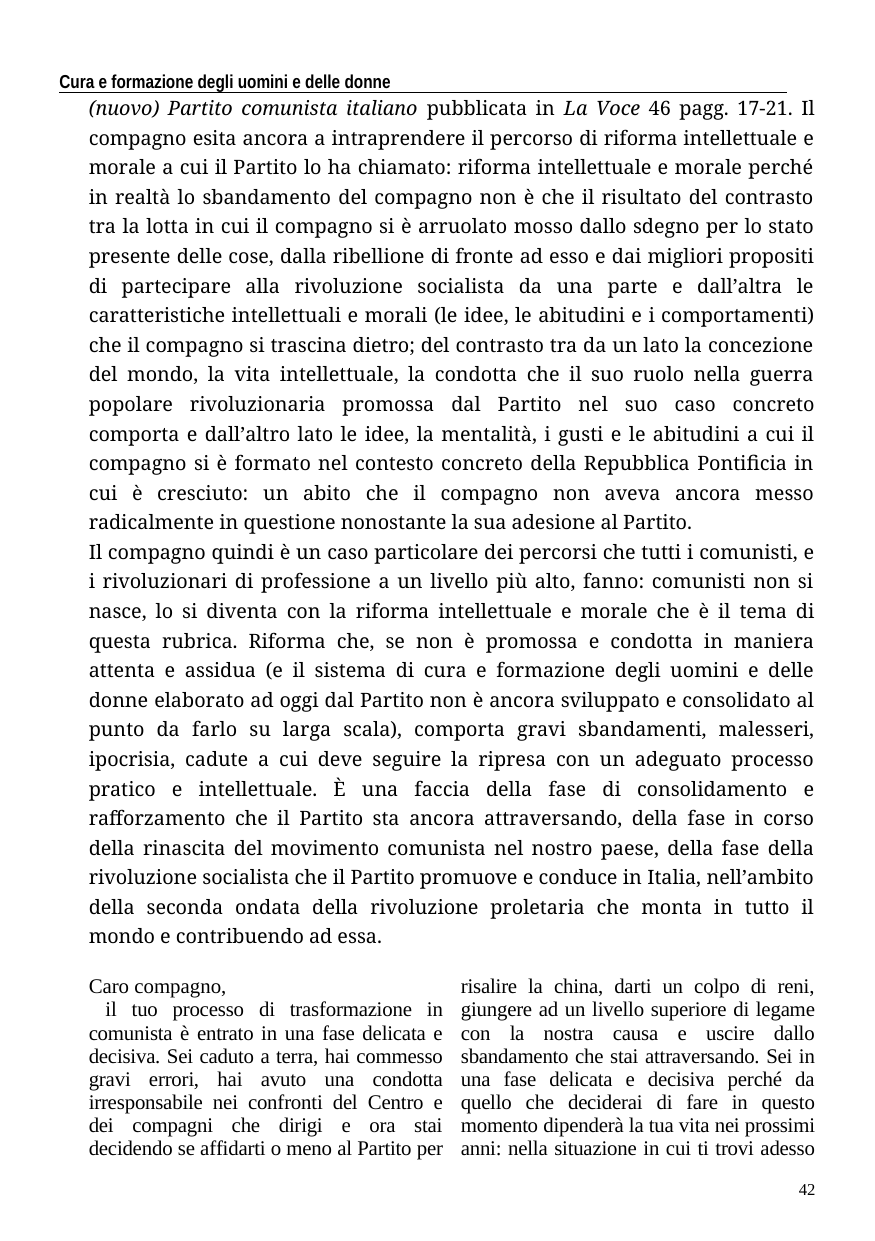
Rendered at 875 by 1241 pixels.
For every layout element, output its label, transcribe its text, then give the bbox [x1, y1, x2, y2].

text il tuo processo di trasformazione in comunista è entrato in una fase delicata e decisiva. Sei caduto a terra, hai commesso gravi errori, hai avuto una condotta irresponsabile nei confronti del Centro e dei compagni che dirigi e ora stai decidendo se affidarti o meno al Partito per risalire la china, darti un colpo di reni, giungere ad un livello superiore di legame con la nostra causa e uscire dallo sbandamento che stai attraversando. Sei in una fase delicata e decisiva perché da quello che deciderai di fare in questo momento dipenderà la tua vita nei prossimi anni: nella situazione in cui ti trovi adesso tu, la linea di demarcazione tra la lotta per il socialismo e il suo abbandono si è fatta molto sottile e la strada che imboccherai ti porterà ad intraprendere un percorso di lungo termine perché avrà ripercussioni importanti su te stesso e sul tuo sviluppo ideologico e morale. [88, 998, 443, 1160]
text Il compagno quindi è un caso particolare dei percorsi che tutti i comunisti, e i rivoluzionari di professione a un livello più alto, fanno: comunisti non si nasce, lo si diventa con la riforma intellettuale e morale che è il tema di questa rubrica. Riforma che, se non è promossa e condotta in maniera attenta e assidua (e il sistema di cura e formazione degli uomini e delle donne elaborato ad oggi dal Partito non è ancora sviluppato e consolidato al punto da farlo su larga scala), comporta gravi sbandamenti, malesseri, ipocrisia, cadute a cui deve seguire la ripresa con un adeguato processo pratico e intellettuale. È una faccia della fase di consolidamento e rafforzamento che il Partito sta ancora attraversando, della fase in corso della rinascita del movimento comunista nel nostro paese, della fase della rivoluzione socialista che il Partito promuove e conduce in Italia, nell’ambito della seconda ondata della rivoluzione proletaria che monta in tutto il mondo e contribuendo ad essa. [88, 538, 815, 950]
text il tuo processo di trasformazione in comunista è entrato in una fase delicata e decisiva. Sei caduto a terra, hai commesso gravi errori, hai avuto una condotta irresponsabile nei confronti del Centro e dei compagni che dirigi e ora stai decidendo se affidarti o meno al Partito per risalire la china, darti un colpo di reni, giungere ad un livello superiore di legame con la nostra causa e uscire dallo sbandamento che stai attraversando. Sei in una fase delicata e decisiva perché da quello che deciderai di fare in questo momento dipenderà la tua vita nei prossimi anni: nella situazione in cui ti trovi adesso tu, la linea di demarcazione tra la lotta per il socialismo e il suo abbandono si è fatta molto sottile e la strada che imboccherai ti porterà ad intraprendere un percorso di lungo termine perché avrà ripercussioni importanti su te stesso e sul tuo sviluppo ideologico e morale. [461, 975, 815, 1160]
text Cura e formazione degli uomini e delle donne [59, 71, 787, 92]
text Caro compagno, [88, 975, 443, 998]
text (nuovo) Partito comunista italiano pubblicata in La Voce 46 pagg. 17-21. Il compagno esita ancora a intraprendere il percorso di riforma intellettuale e morale a cui il Partito lo ha chiamato: riforma intellettuale e morale perché in realtà lo sbandamento del compagno non è che il risultato del contrasto tra la lotta in cui il compagno si è arruolato mosso dallo sdegno per lo stato presente delle cose, dalla ribellione di fronte ad esso e dai migliori propositi di partecipare alla rivoluzione socialista da una parte e dall’altra le caratteristiche intellettuali e morali (le idee, le abitudini e i comportamenti) che il compagno si trascina dietro; del contrasto tra da un lato la concezione del mondo, la vita intellettuale, la condotta che il suo ruolo nella guerra popolare rivoluzionaria promossa dal Partito nel suo caso concreto comporta e dall’altro lato le idee, la mentalità, i gusti e le abitudini a cui il compagno si è formato nel contesto concreto della Repubblica Pontificia in cui è cresciuto: un abito che il compagno non aveva ancora messo radicalmente in questione nonostante la sua adesione al Partito. [88, 94, 815, 536]
